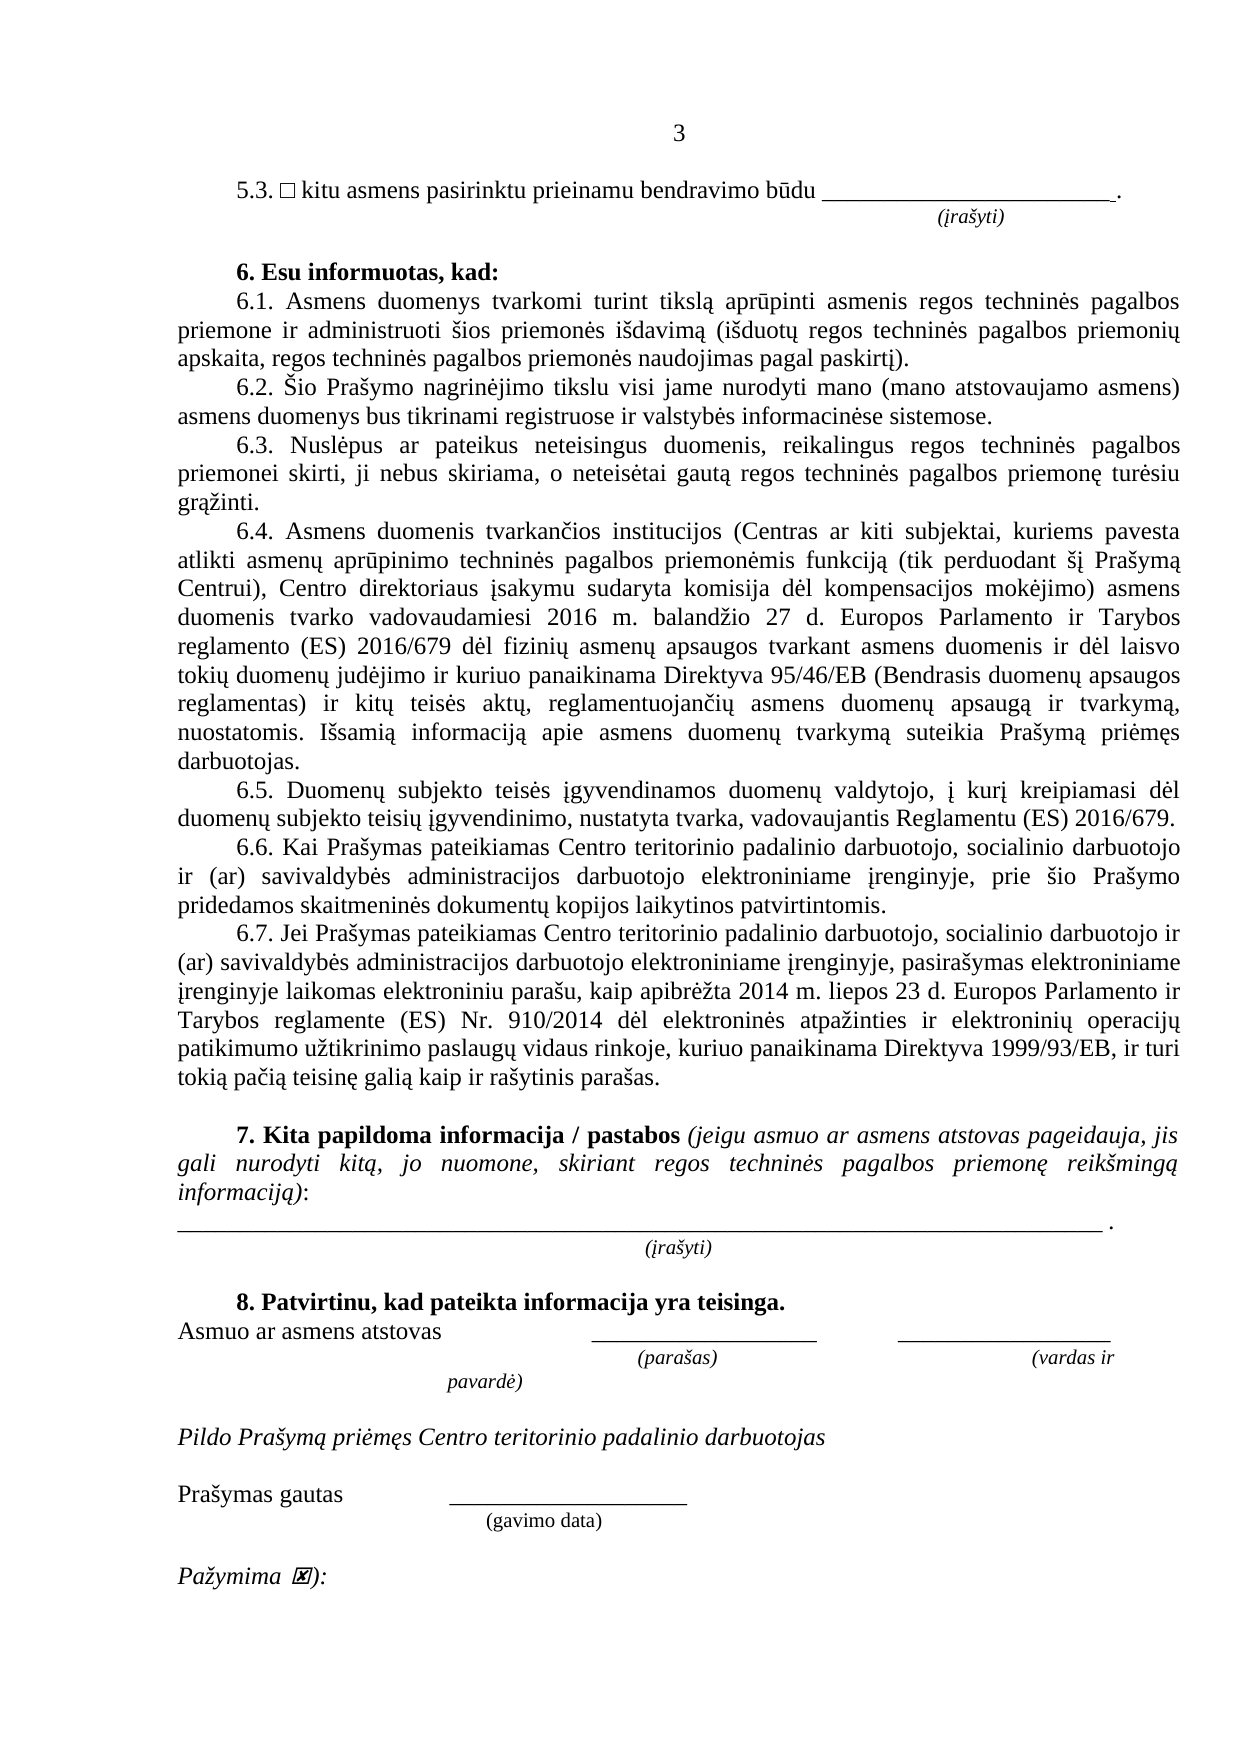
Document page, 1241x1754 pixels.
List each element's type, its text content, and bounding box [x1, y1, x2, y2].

text 6.2. Šio Prašymo nagrinėjimo tikslu visi jame nurodyti mano (mano atstovaujamo asmens) asmens duomenys bus tikrinami registruose ir valstybės informacinėse sistemose. [177, 372, 1181, 430]
text 6.7. Jei Prašymas pateikiamas Centro teritorinio padalinio darbuotojo, socialinio darbuotojo ir (ar) savivaldybės administracijos darbuotojo elektroniniame įrenginyje, pasirašymas elektroniniame įrenginyje laikomas elektroniniu parašu, kaip apibrėžta 2014 m. liepos 23 d. Europos Parlamento ir Tarybos reglamente (ES) Nr. 910/2014 dėl elektroninės atpažinties ir elektroninių operacijų patikimumo užtikrinimo paslaugų vidaus rinkoje, kuriuo panaikinama Direktyva 1999/93/EB, ir turi tokią pačią teisinę galią kaip ir rašytinis parašas. [177, 918, 1181, 1091]
text __________________________________________________________________________ . [177, 1206, 1181, 1235]
text Asmuo ar asmens atstovas __________________ _________________ [177, 1316, 1181, 1345]
text Prašymas gautas ___________________ [177, 1479, 1181, 1508]
text 6. Esu informuotas, kad: [177, 257, 1181, 286]
text Pildo Prašymą priėmęs Centro teritorinio padalinio darbuotojas [177, 1422, 1181, 1451]
text 6.1. Asmens duomenys tvarkomi turint tikslą aprūpinti asmenis regos techninės pagalbos priemone ir administruoti šios priemonės išdavimą (išduotų regos techninės pagalbos priemonių apskaita, regos techninės pagalbos priemonės naudojimas pagal paskirtį). [177, 286, 1181, 372]
text (įrašyti) [177, 1235, 1181, 1259]
text (parašas) (vardas ir pavardė) [447, 1345, 1181, 1393]
text 8. Patvirtinu, kad pateikta informacija yra teisinga. [177, 1287, 1181, 1316]
text 6.4. Asmens duomenis tvarkančios institucijos (Centras ar kiti subjektai, kuriems pavesta atlikti asmenų aprūpinimo techninės pagalbos priemonėmis funkciją (tik perduodant šį Prašymą Centrui), Centro direktoriaus įsakymu sudaryta komisija dėl kompensacijos mokėjimo) asmens duomenis tvarko vadovaudamiesi 2016 m. balandžio 27 d. Europos Parlamento ir Tarybos reglamento (ES) 2016/679 dėl fizinių asmenų apsaugos tvarkant asmens duomenis ir dėl laisvo tokių duomenų judėjimo ir kuriuo panaikinama Direktyva 95/46/EB (Bendrasis duomenų apsaugos reglamentas) ir kitų teisės aktų, reglamentuojančių asmens duomenų apsaugą ir tvarkymą, nuostatomis. Išsamią informaciją apie asmens duomenų tvarkymą suteikia Prašymą priėmęs darbuotojas. [177, 516, 1181, 775]
text (įrašyti) [177, 204, 1181, 228]
text 6.6. Kai Prašymas pateikiamas Centro teritorinio padalinio darbuotojo, socialinio darbuotojo ir (ar) savivaldybės administracijos darbuotojo elektroniniame įrenginyje, prie šio Prašymo pridedamos skaitmeninės dokumentų kopijos laikytinos patvirtintomis. [177, 832, 1181, 918]
text 6.3. Nuslėpus ar pateikus neteisingus duomenis, reikalingus regos techninės pagalbos priemonei skirti, ji nebus skiriama, o neteisėtai gautą regos techninės pagalbos priemonę turėsiu grąžinti. [177, 430, 1181, 516]
text (gavimo data) [447, 1508, 1181, 1532]
text 6.5. Duomenų subjekto teisės įgyvendinamos duomenų valdytojo, į kurį kreipiamasi dėl duomenų subjekto teisių įgyvendinimo, nustatyta tvarka, vadovaujantis Reglamentu (ES) 2016/679. [177, 775, 1181, 832]
text 5.3. □ kitu asmens pasirinktu prieinamu bendravimo būdu _______________________ . [177, 176, 1181, 204]
text 7. Kita papildoma informacija / pastabos (jeigu asmuo ar asmens atstovas pageidauja, jis gali nurodyti kitą, jo nuomone, skiriant regos techninės pagalbos priemonę reikšmingą informaciją): [177, 1120, 1181, 1206]
text Pažymima ): [177, 1561, 1181, 1590]
